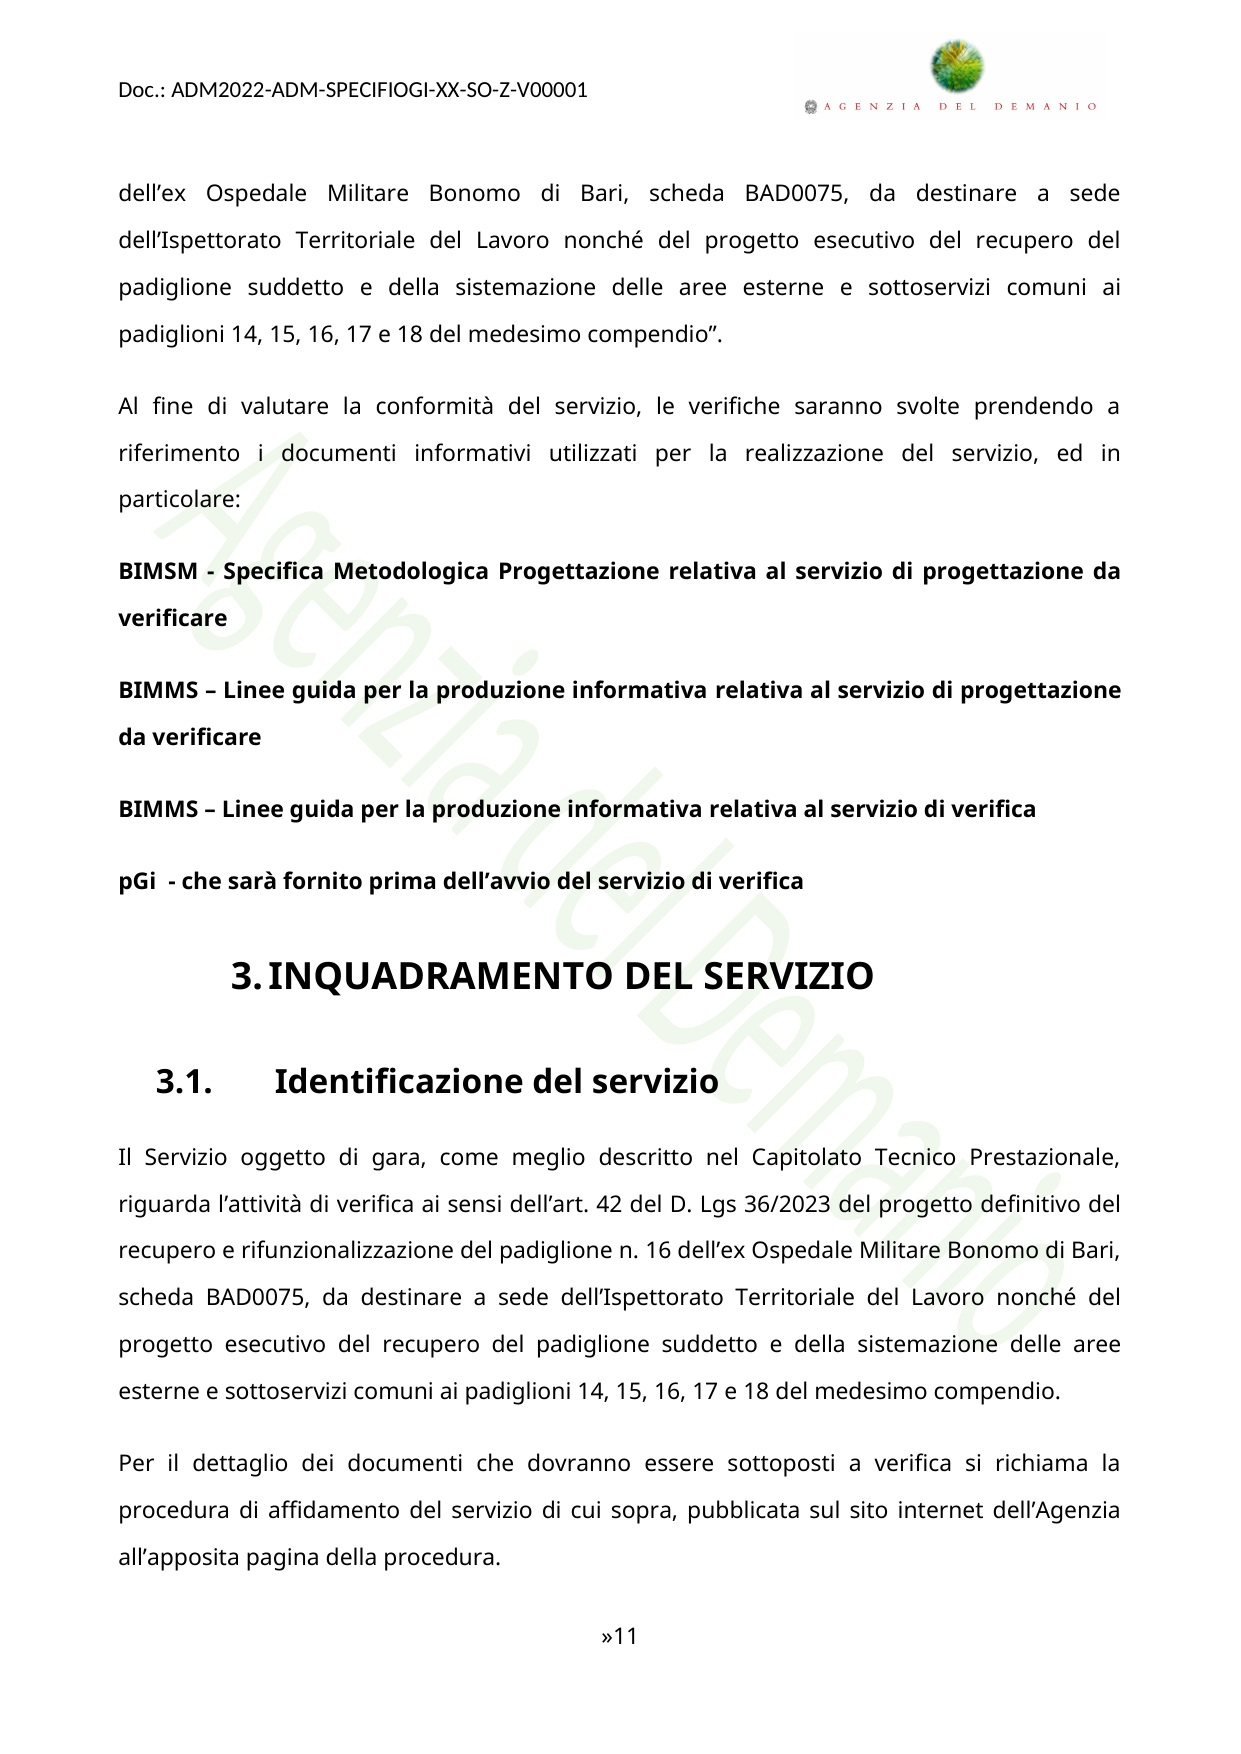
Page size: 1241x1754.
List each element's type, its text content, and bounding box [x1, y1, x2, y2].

text Il Servizio oggetto di gara, come meglio descritto nel Capitolato Tecnico Prestazionale, riguarda l’attività di verifica ai sensi dell’art. 42 del D. Lgs 36/2023 del progetto definitivo del recupero e rifunzionalizzazione del padiglione n. 16 dell’ex Ospedale Militare Bonomo di Bari, scheda BAD0075, da destinare a sede dell’Ispettorato Territoriale del Lavoro nonché del progetto esecutivo del recupero del padiglione suddetto e della sistemazione delle aree esterne e sottoservizi comuni ai padiglioni 14, 15, 16, 17 e 18 del medesimo compendio. [118, 1141, 1122, 1406]
text Al fine di valutare la conformità del servizio, le verifiche saranno svolte prendendo a riferimento i documenti informativi utilizzati per la realizzazione del servizio, ed in particolare: [118, 390, 1122, 515]
text pGi - che sarà fornito prima dell’avvio del servizio di verifica [686, 865, 1122, 896]
text BIMSM - Specifica Metodologica Progettazione relativa al servizio di progettazione da verificare [248, 555, 1122, 633]
list [857, 1058, 1122, 1103]
text BIMMS – Linee guida per la produzione informativa relativa al servizio di progettazione da verificare [382, 674, 1122, 752]
list [787, 1062, 848, 1103]
text Per il dettaglio dei documenti che dovranno essere sottoposti a verifica si richiama la procedura di affidamento del servizio di cui sopra, pubblicata sul sito internet dell’Agenzia all’apposita pagina della procedura. [118, 1447, 1122, 1572]
text BIMMS – Linee guida per la produzione informativa relativa al servizio di verifica [118, 793, 460, 824]
text pGi - che sarà fornito prima dell’avvio del servizio di verifica [647, 865, 697, 896]
list Identificazione del servizio [156, 1058, 724, 1103]
text BIMMS – Linee guida per la produzione informativa relativa al servizio di verifica [616, 793, 1122, 824]
list INQUADRAMENTO DEL SERVIZIO [755, 949, 1122, 1000]
list INQUADRAMENTO DEL SERVIZIO [671, 949, 771, 1000]
list INQUADRAMENTO DEL SERVIZIO [231, 949, 702, 1000]
text BIMSM - Specifica Metodologica Progettazione relativa al servizio di progettazione da verificare [118, 555, 232, 633]
text BIMMS – Linee guida per la produzione informativa relativa al servizio di progettazione da verificare [118, 674, 459, 752]
list [726, 1058, 812, 1103]
text dell’ex Ospedale Militare Bonomo di Bari, scheda BAD0075, da destinare a sede dell’Ispettorato Territoriale del Lavoro nonché del progetto esecutivo del recupero del padiglione suddetto e della sistemazione delle aree esterne e sottoservizi comuni ai padiglioni 14, 15, 16, 17 e 18 del medesimo compendio”. [118, 177, 1122, 349]
text pGi - che sarà fornito prima dell’avvio del servizio di verifica [544, 865, 593, 896]
text BIMMS – Linee guida per la produzione informativa relativa al servizio di verifica [470, 793, 571, 824]
text pGi - che sarà fornito prima dell’avvio del servizio di verifica [118, 865, 532, 896]
